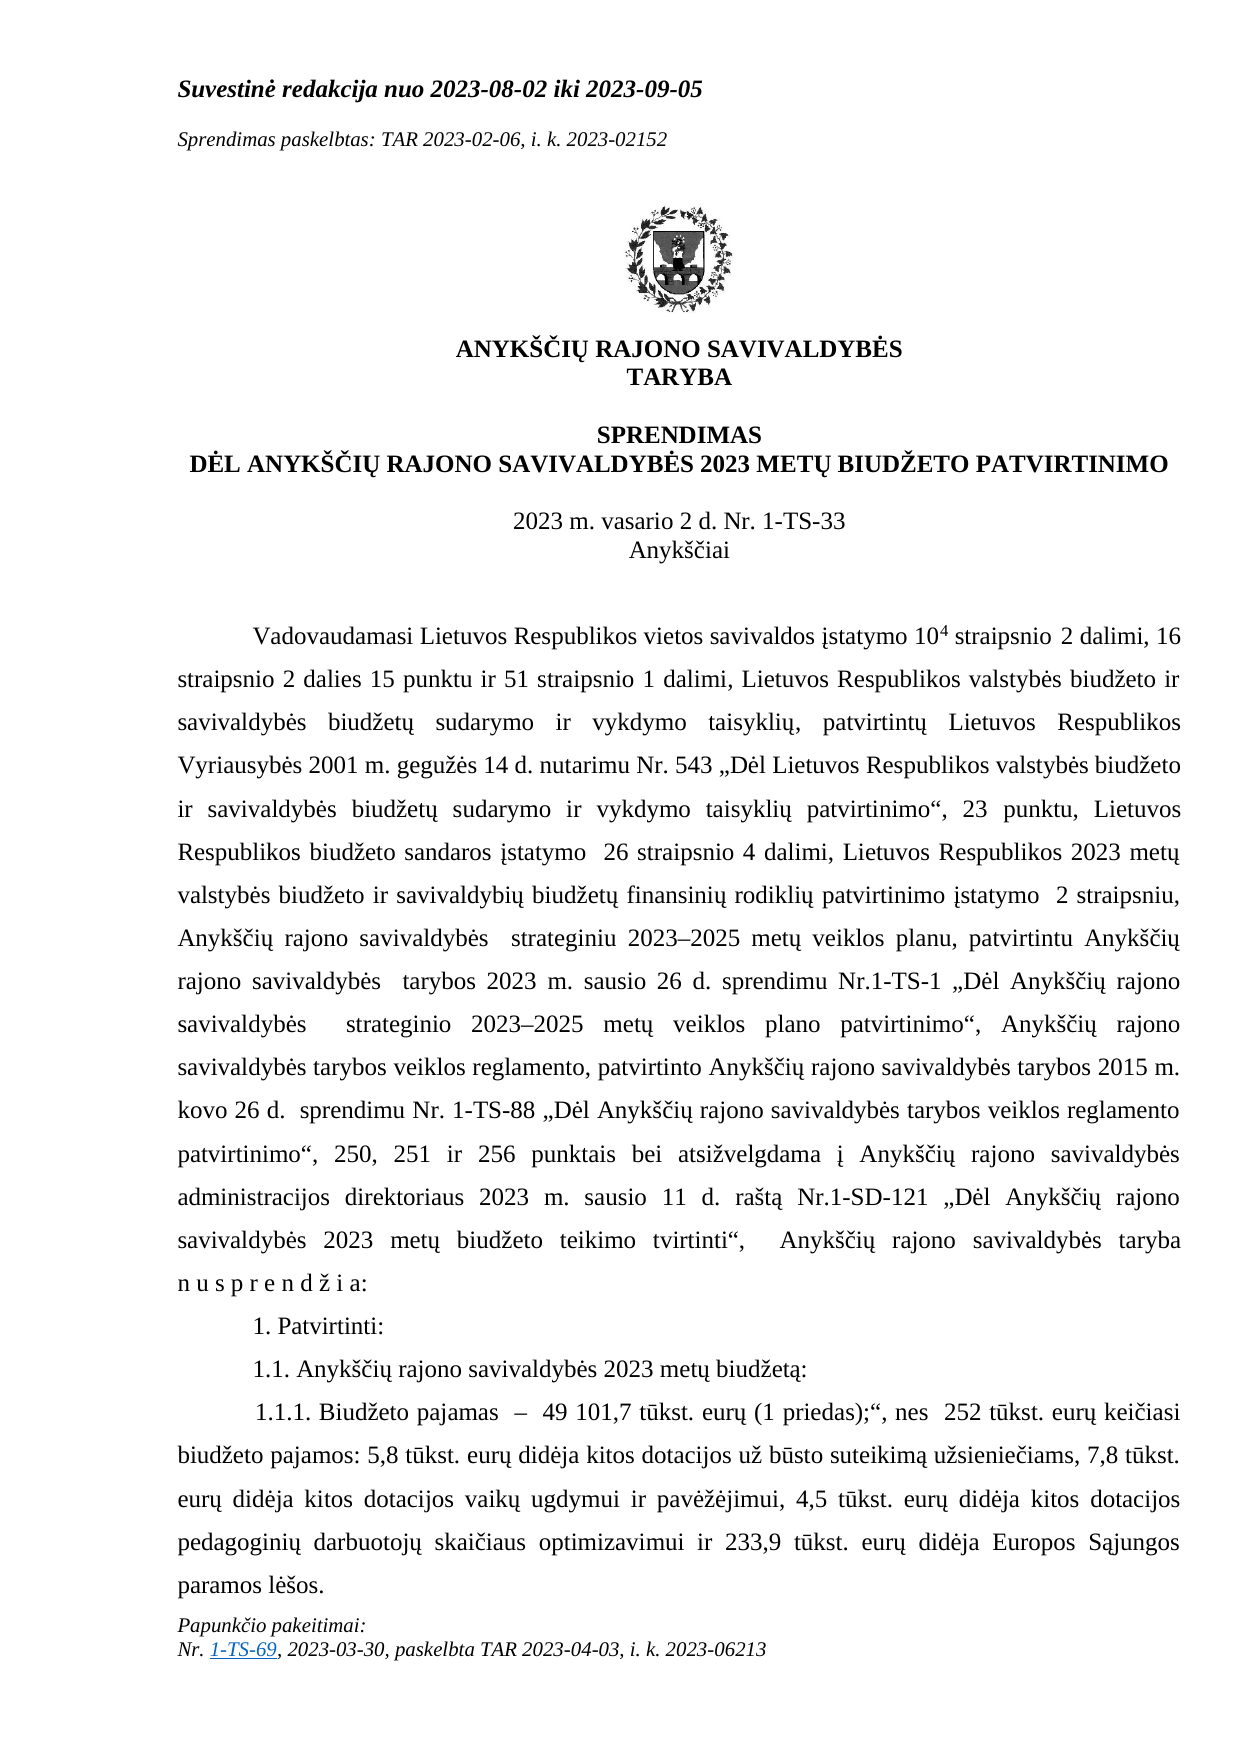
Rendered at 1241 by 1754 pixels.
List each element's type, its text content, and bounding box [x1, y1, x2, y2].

text 1.1.1. Biudžeto pajamas – 49 101,7 tūkst. eurų (1 priedas);“, nes 252 tūkst. eurų keičiasi biudžeto pajamos: 5,8 tūkst. eurų didėja kitos dotacijos už būsto suteikimą užsieniečiams, 7,8 tūkst. eurų didėja kitos dotacijos vaikų ugdymui ir pavėžėjimui, 4,5 tūkst. eurų didėja kitos dotacijos pedagoginių darbuotojų skaičiaus optimizavimui ir 233,9 tūkst. eurų didėja Europos Sąjungos paramos lėšos. [177, 1397, 1181, 1599]
text Nr. 1-TS-69, 2023-03-30, paskelbta TAR 2023-04-03, i. k. 2023-06213 [177, 1637, 1181, 1661]
text 2023 m. vasario 2 d. Nr. 1-TS-33 [177, 506, 1181, 535]
text Anykščiai [177, 535, 1181, 564]
text 1.1. Anykščių rajono savivaldybės 2023 metų biudžetą: [177, 1354, 1181, 1383]
text Vadovaudamasi Lietuvos Respublikos vietos savivaldos įstatymo 104 straipsnio 2 dalimi, 16 straipsnio 2 dalies 15 punktu ir 51 straipsnio 1 dalimi, Lietuvos Respublikos valstybės biudžeto ir savivaldybės biudžetų sudarymo ir vykdymo taisyklių, patvirtintų Lietuvos Respublikos Vyriausybės 2001 m. gegužės 14 d. nutarimu Nr. 543 „Dėl Lietuvos Respublikos valstybės biudžeto ir savivaldybės biudžetų sudarymo ir vykdymo taisyklių patvirtinimo“, 23 punktu, Lietuvos Respublikos biudžeto sandaros įstatymo 26 straipsnio 4 dalimi, Lietuvos Respublikos 2023 metų valstybės biudžeto ir savivaldybių biudžetų finansinių rodiklių patvirtinimo įstatymo 2 straipsniu, Anykščių rajono savivaldybės strateginiu 2023–2025 metų veiklos planu, patvirtintu Anykščių rajono savivaldybės tarybos 2023 m. sausio 26 d. sprendimu Nr.1-TS-1 „Dėl Anykščių rajono savivaldybės strateginio 2023–2025 metų veiklos plano patvirtinimo“, Anykščių rajono savivaldybės tarybos veiklos reglamento, patvirtinto Anykščių rajono savivaldybės tarybos 2015 m. kovo 26 d. sprendimu Nr. 1-TS-88 „Dėl Anykščių rajono savivaldybės tarybos veiklos reglamento patvirtinimo“, 250, 251 ir 256 punktais bei atsižvelgdama į Anykščių rajono savivaldybės administracijos direktoriaus 2023 m. sausio 11 d. raštą Nr.1-SD-121 „Dėl Anykščių rajono savivaldybės 2023 metų biudžeto teikimo tvirtinti“, Anykščių rajono savivaldybės taryba n u s p r e n d ž i a: [177, 621, 1181, 1297]
text 1. Patvirtinti: [177, 1311, 1181, 1340]
text DĖl Anykščių rajono savivaldybės 2023 METŲ biudžeto patvirtinimo [177, 449, 1181, 477]
text SPRENDIMAS [177, 420, 1181, 449]
text Sprendimas paskelbtas: TAR 2023-02-06, i. k. 2023-02152 [177, 127, 1181, 151]
text ANYKŠČIŲ RAJONO SAVIVALDYBĖS [177, 334, 1181, 362]
text Papunkčio pakeitimai: [177, 1613, 1181, 1637]
text Suvestinė redakcija nuo 2023-08-02 iki 2023-09-05 [177, 74, 1181, 103]
text TARYBA [177, 362, 1181, 391]
